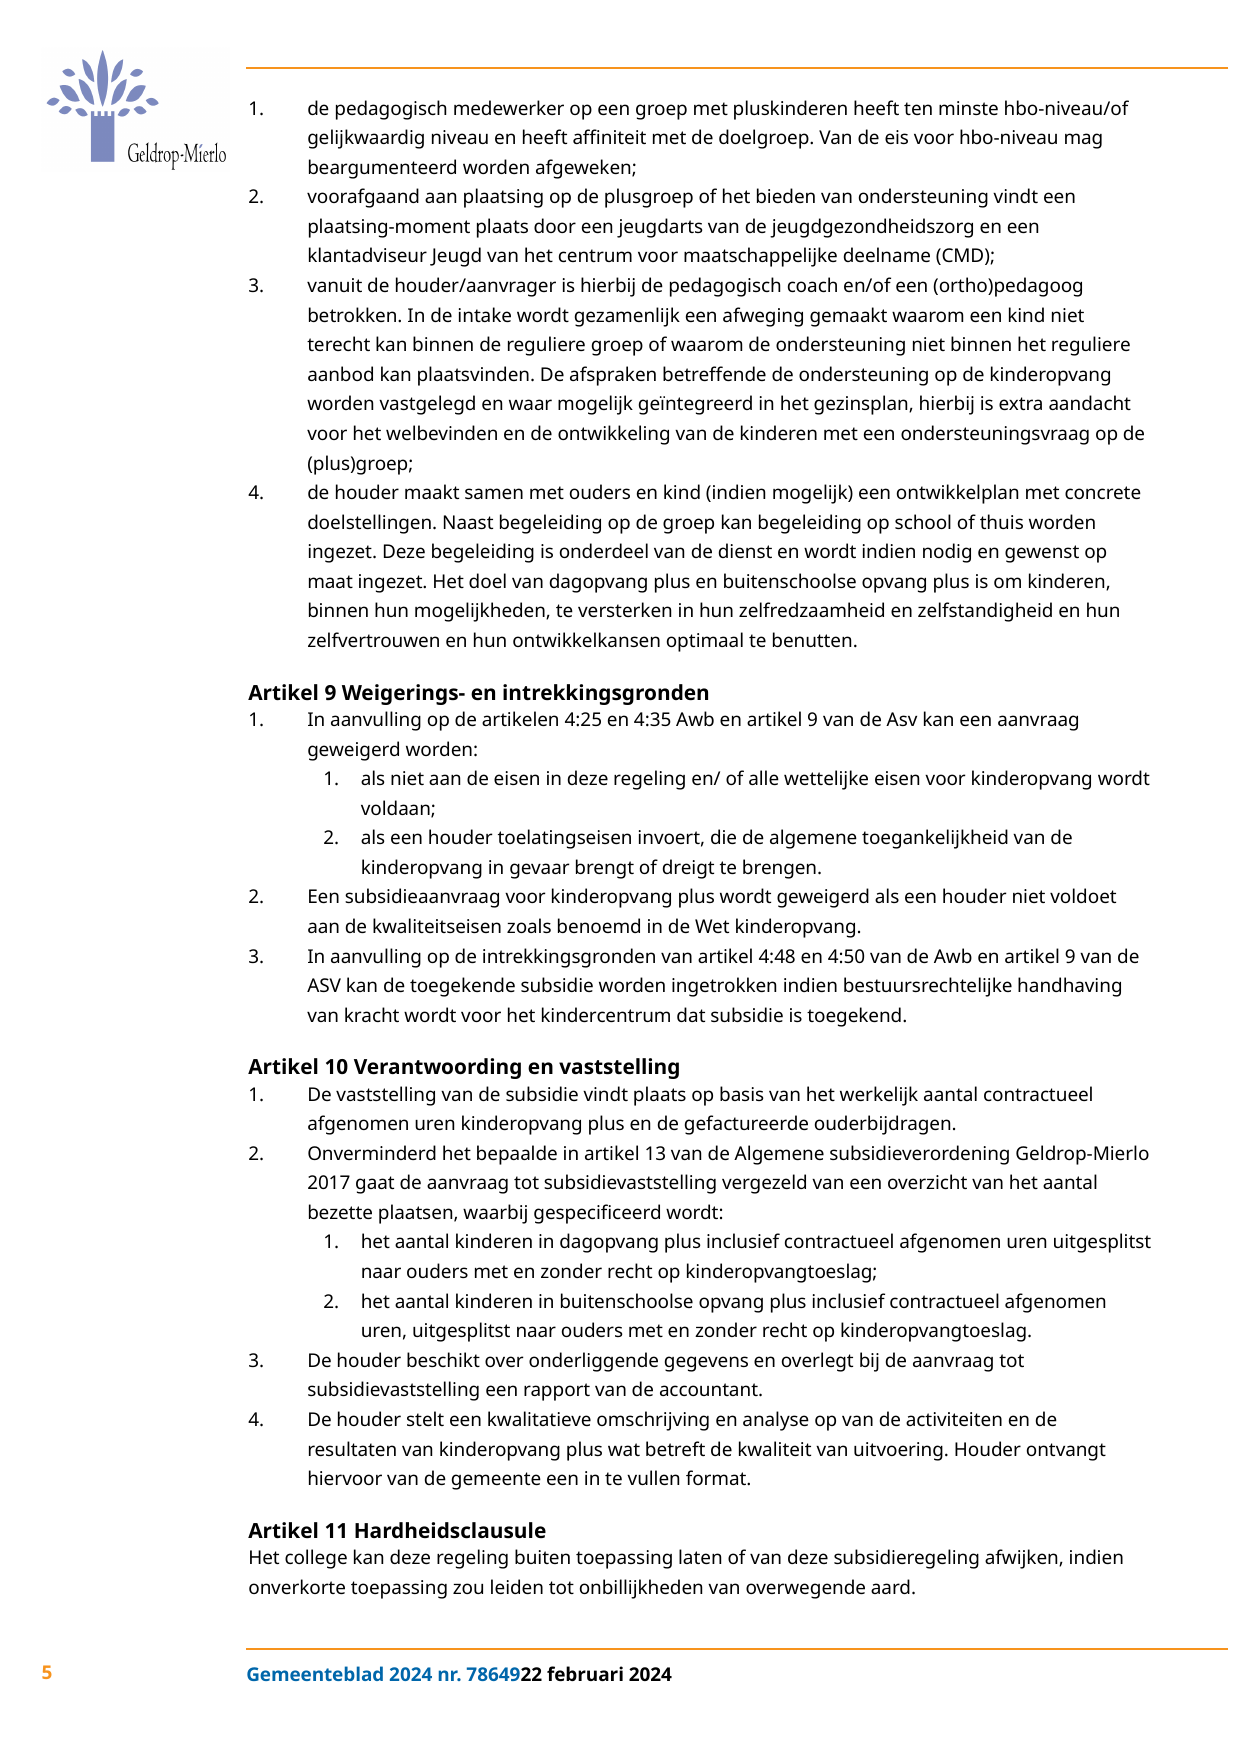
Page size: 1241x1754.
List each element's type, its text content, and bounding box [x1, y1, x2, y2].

list het aantal kinderen in dagopvang plus inclusief contractueel afgenomen uren uitgesplitst naar ouders met en zonder recht op kinderopvangtoeslag; [323, 1229, 1152, 1284]
text Artikel 10 Verantwoording en vaststelling [248, 1052, 1152, 1081]
list De houder stelt een kwalitatieve omschrijving en analyse op van de activiteiten en de resultaten van kinderopvang plus wat betreft de kwaliteit van uitvoering. Houder ontvangt hiervoor van de gemeente een in te vullen format. [248, 1406, 1152, 1491]
list Een subsidieaanvraag voor kinderopvang plus wordt geweigerd als een houder niet voldoet aan de kwaliteitseisen zoals benoemd in de Wet kinderopvang. [248, 884, 1152, 939]
list De vaststelling van de subsidie vindt plaats op basis van het werkelijk aantal contractueel afgenomen uren kinderopvang plus en de gefactureerde ouderbijdragen. [248, 1081, 1152, 1136]
list In aanvulling op de intrekkingsgronden van artikel 4:48 en 4:50 van de Awb en artikel 9 van de ASV kan de toegekende subsidie worden ingetrokken indien bestuursrechtelijke handhaving van kracht wordt voor het kindercentrum dat subsidie is toegekend. [248, 943, 1152, 1028]
list De houder beschikt over onderliggende gegevens en overlegt bij de aanvraag tot subsidievaststelling een rapport van de accountant. [248, 1347, 1152, 1402]
list de pedagogisch medewerker op een groep met pluskinderen heeft ten minste hbo-niveau/of gelijkwaardig niveau en heeft affiniteit met de doelgroep. Van de eis voor hbo-niveau mag beargumenteerd worden afgeweken; [248, 95, 1152, 180]
list als niet aan de eisen in deze regeling en/ of alle wettelijke eisen voor kinderopvang wordt voldaan; [323, 765, 1152, 821]
list Onverminderd het bepaalde in artikel 13 van de Algemene subsidieverordening Geldrop-Mierlo 2017 gaat de aanvraag tot subsidievaststelling vergezeld van een overzicht van het aantal bezette plaatsen, waarbij gespecificeerd wordt: [248, 1140, 1152, 1225]
text Het college kan deze regeling buiten toepassing laten of van deze subsidieregeling afwijken, indien onverkorte toepassing zou leiden tot onbillijkheden van overwegende aard. [248, 1544, 1152, 1599]
list als een houder toelatingseisen invoert, die de algemene toegankelijkheid van de kinderopvang in gevaar brengt of dreigt te brengen. [323, 824, 1152, 880]
list In aanvulling op de artikelen 4:25 en 4:35 Awb en artikel 9 van de Asv kan een aanvraag geweigerd worden: [248, 706, 1152, 761]
list vanuit de houder/aanvrager is hierbij de pedagogisch coach en/of een (ortho)pedagoog betrokken. In de intake wordt gezamenlijk een afweging gemaakt waarom een kind niet terecht kan binnen de reguliere groep of waarom de ondersteuning niet binnen het reguliere aanbod kan plaatsvinden. De afspraken betreffende de ondersteuning op de kinderopvang worden vastgelegd en waar mogelijk geïntegreerd in het gezinsplan, hierbij is extra aandacht voor het welbevinden en de ontwikkeling van de kinderen met een ondersteuningsvraag op de (plus)groep; [248, 272, 1152, 476]
text Artikel 9 Weigerings- en intrekkingsgronden [248, 678, 1152, 706]
list voorafgaand aan plaatsing op de plusgroep of het bieden van ondersteuning vindt een plaatsing-moment plaats door een jeugdarts van de jeugdgezondheidszorg en een klantadviseur Jeugd van het centrum voor maatschappelijke deelname (CMD); [248, 183, 1152, 268]
picture [41, 47, 231, 172]
list het aantal kinderen in buitenschoolse opvang plus inclusief contractueel afgenomen uren, uitgesplitst naar ouders met en zonder recht op kinderopvangtoeslag. [323, 1288, 1152, 1343]
list de houder maakt samen met ouders en kind (indien mogelijk) een ontwikkelplan met concrete doelstellingen. Naast begeleiding op de groep kan begeleiding op school of thuis worden ingezet. Deze begeleiding is onderdeel van de dienst en wordt indien nodig en gewenst op maat ingezet. Het doel van dagopvang plus en buitenschoolse opvang plus is om kinderen, binnen hun mogelijkheden, te versterken in hun zelfredzaamheid en zelfstandigheid en hun zelfvertrouwen en hun ontwikkelkansen optimaal te benutten. [248, 479, 1152, 653]
text Artikel 11 Hardheidsclausule [248, 1516, 1152, 1544]
